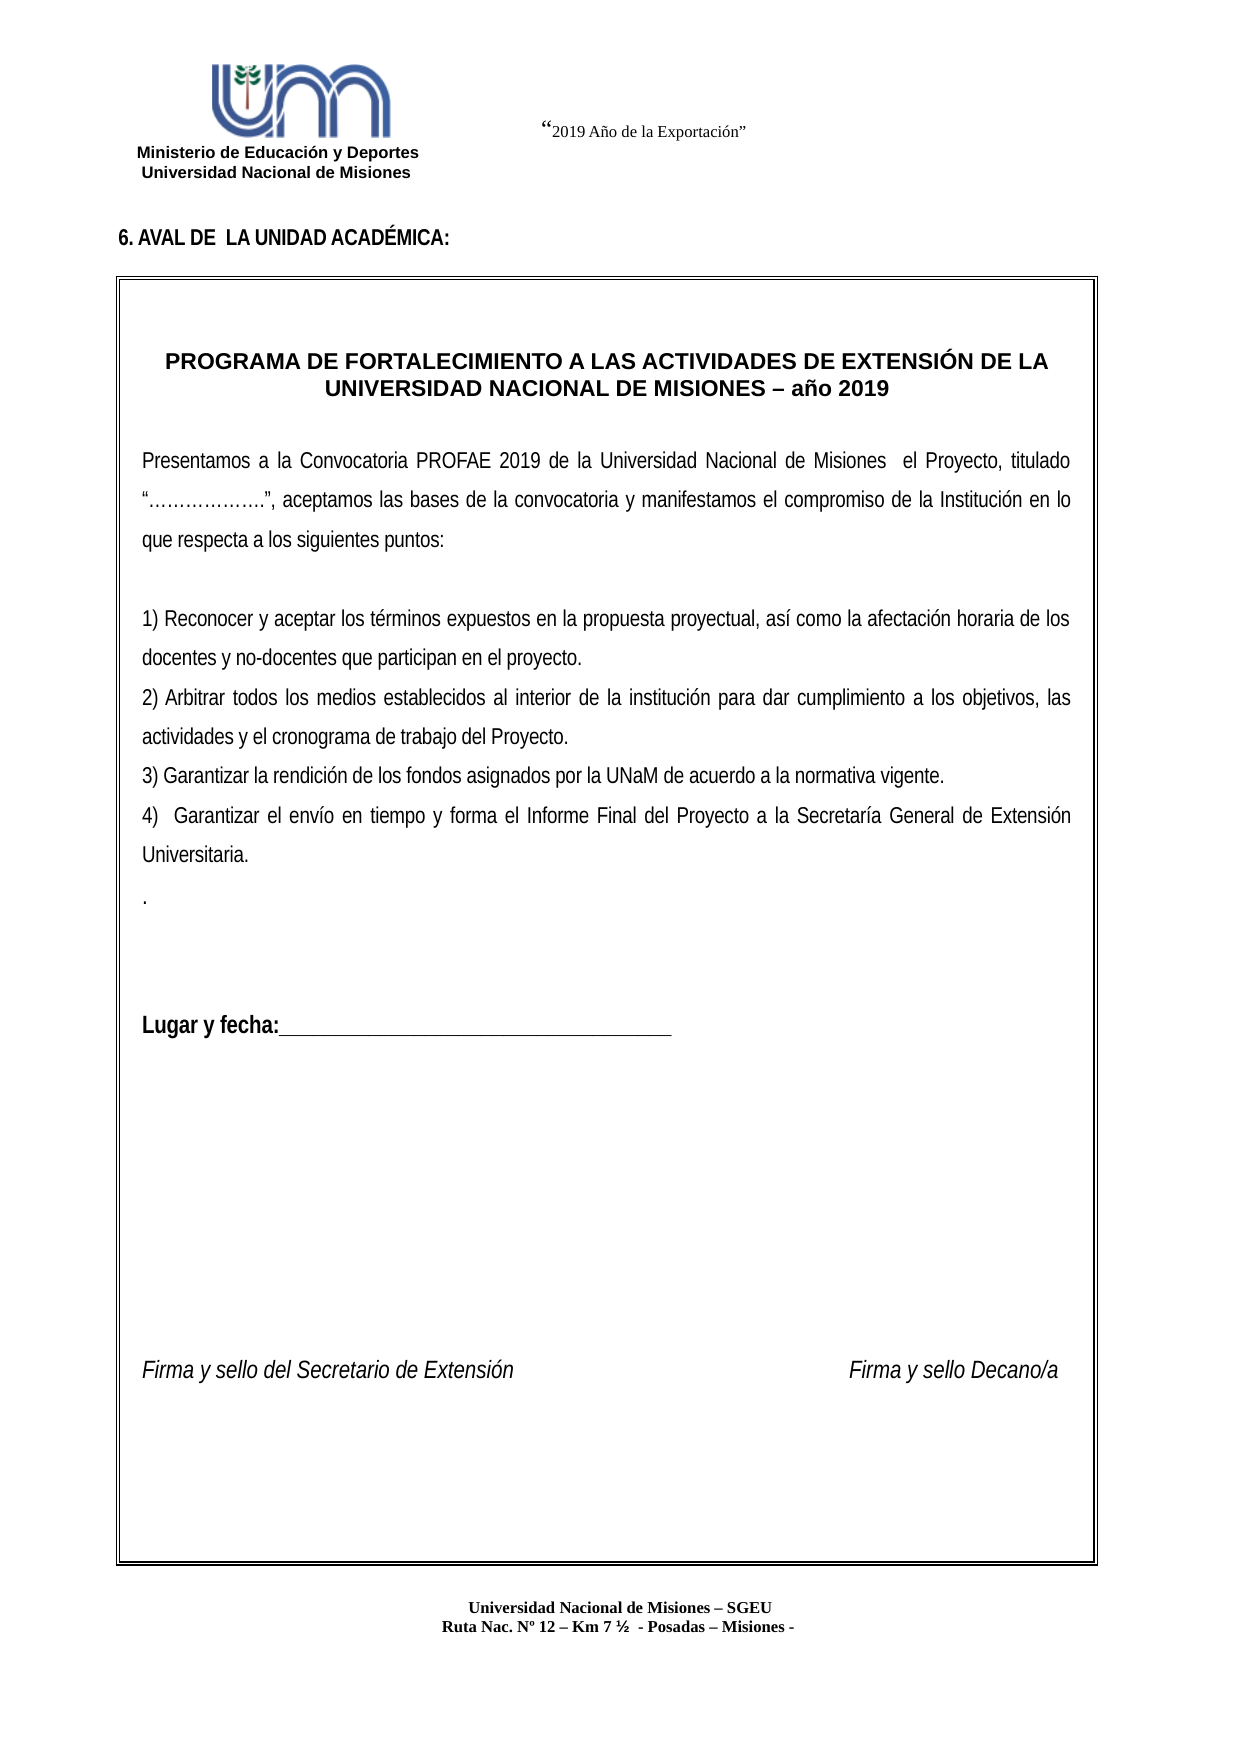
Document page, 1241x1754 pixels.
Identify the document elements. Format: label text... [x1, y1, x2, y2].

table_header PROGRAMA DE FORTALECIMIENTO A LAS ACTIVIDADES DE EXTENSIÓN DE LA UNIVERSIDAD NACIONAL DE MISIONES – año 2019 Presentamos a la Convocatoria PROFAE 2019 de la Universidad Nacional de Misiones el Proyecto, titulado “……………….”, aceptamos las bases de la convocatoria y manifestamos el compromiso de la Institución en lo que respecta a los siguientes puntos: 1) Reconocer y aceptar los términos expuestos en la propuesta proyectual, así como la afectación horaria de los docentes y no-docentes que participan en el proyecto. 2) Arbitrar todos los medios establecidos al interior de la institución para dar cumplimiento a los objetivos, las actividades y el cronograma de trabajo del Proyecto. 3) Garantizar la rendición de los fondos asignados por la UNaM de acuerdo a la normativa vigente. 4) Garantizar el envío en tiempo y forma el Informe Final del Proyecto a la Secretaría General de Extensión Universitaria. . Lugar y fecha:___________________________________ Firma y sello del Secretario de Extensión Firma y sello Decano/a [120, 280, 1093, 1561]
text 6. AVAL DE LA UNIDAD ACADÉMICA: [118, 224, 1122, 251]
